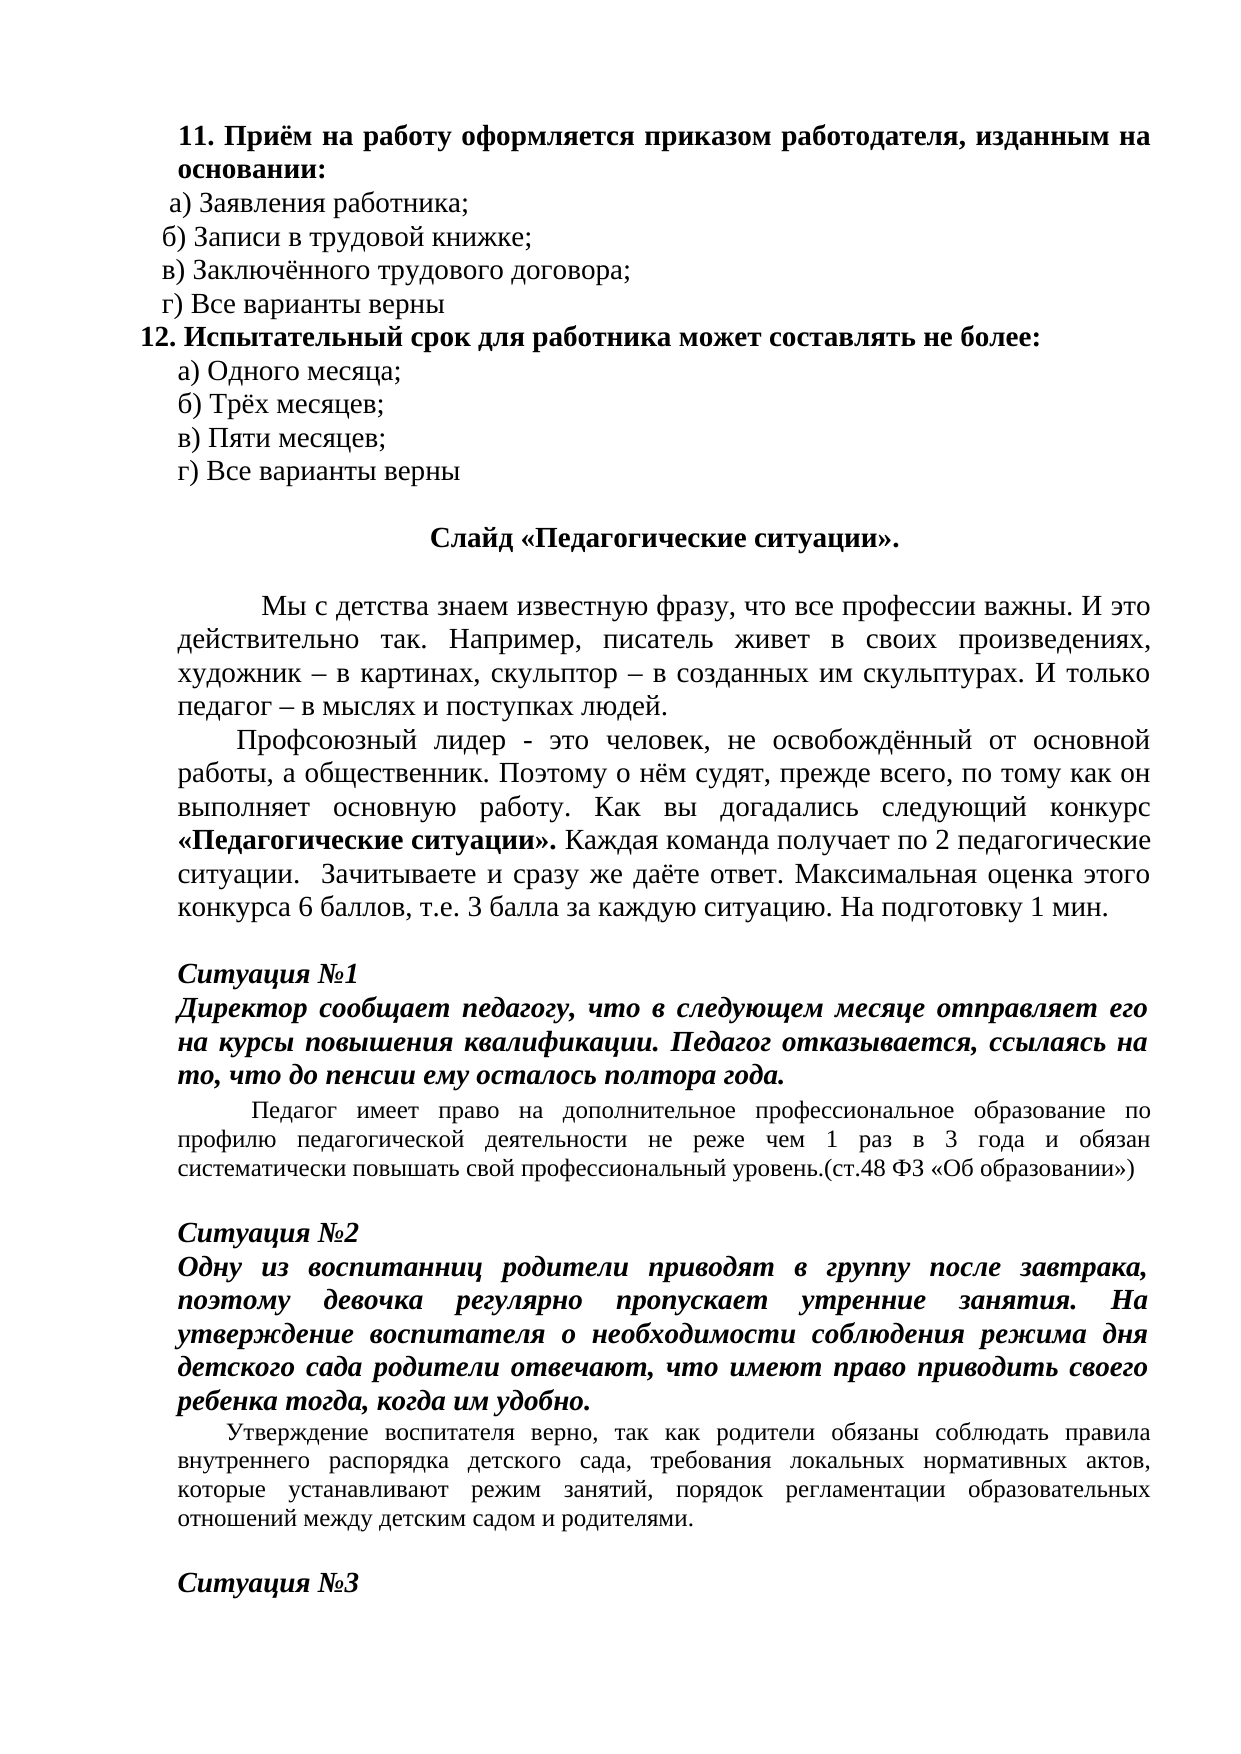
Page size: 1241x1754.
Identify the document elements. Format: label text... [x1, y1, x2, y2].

text б) Записи в трудовой книжке; [140, 219, 1152, 252]
text г) Все варианты верны [177, 453, 1152, 487]
text в) Пяти месяцев; [177, 420, 1152, 453]
text Ситуация №3 [177, 1565, 1152, 1599]
text Директор сообщает педагогу, что в следующем месяце отправляет его на курсы повышения квалификации. Педагог отказывается, ссылаясь на то, что до пенсии ему осталось полтора года. [177, 990, 1152, 1091]
text а) Одного месяца; [177, 353, 1152, 386]
text Мы с детства знаем известную фразу, что все профессии важны. И это действительно так. Например, писатель живет в своих произведениях, художник – в картинах, скульптор – в созданных им скульптурах. И только педагог – в мыслях и поступках людей. [177, 588, 1152, 722]
text Утверждение воспитателя верно, так как родители обязаны соблюдать правила внутреннего распорядка детского сада, требования локальных нормативных актов, которые устанавливают режим занятий, порядок регламентации образовательных отношений между детским садом и родителями. [177, 1417, 1152, 1532]
text в) Заключённого трудового договора; [140, 252, 1152, 286]
text 12. Испытательный срок для работника может составлять не более: [140, 319, 1152, 353]
text Ситуация №2 [177, 1215, 1152, 1249]
text Профсоюзный лидер - это человек, не освобождённый от основной работы, а общественник. Поэтому о нём судят, прежде всего, по тому как он выполняет основную работу. Как вы догадались следующий конкурс «Педагогические ситуации». Каждая команда получает по 2 педагогические ситуации. Зачитываете и сразу же даёте ответ. Максимальная оценка этого конкурса 6 баллов, т.е. 3 балла за каждую ситуацию. На подготовку 1 мин. [177, 722, 1152, 923]
text Слайд «Педагогические ситуации». [177, 521, 1152, 554]
text г) Все варианты верны [140, 286, 1152, 319]
text Одну из воспитанниц родители приводят в группу после завтрака, поэтому девочка регулярно пропускает утренние занятия. На утверждение воспитателя о необходимости соблюдения режима дня детского сада родители отвечают, что имеют право приводить своего ребенка тогда, когда им удобно. [177, 1249, 1152, 1417]
text а) Заявления работника; [140, 185, 1152, 219]
text Ситуация №1 [177, 957, 1152, 990]
text 11. Приём на работу оформляется приказом работодателя, изданным на основании: [140, 118, 1152, 185]
text Педагог имеет право на дополнительное профессиональное образование по профилю педагогической деятельности не реже чем 1 раз в 3 года и обязан систематически повышать свой профессиональный уровень.(ст.48 ФЗ «Об образовании») [177, 1091, 1152, 1182]
text б) Трёх месяцев; [177, 386, 1152, 420]
